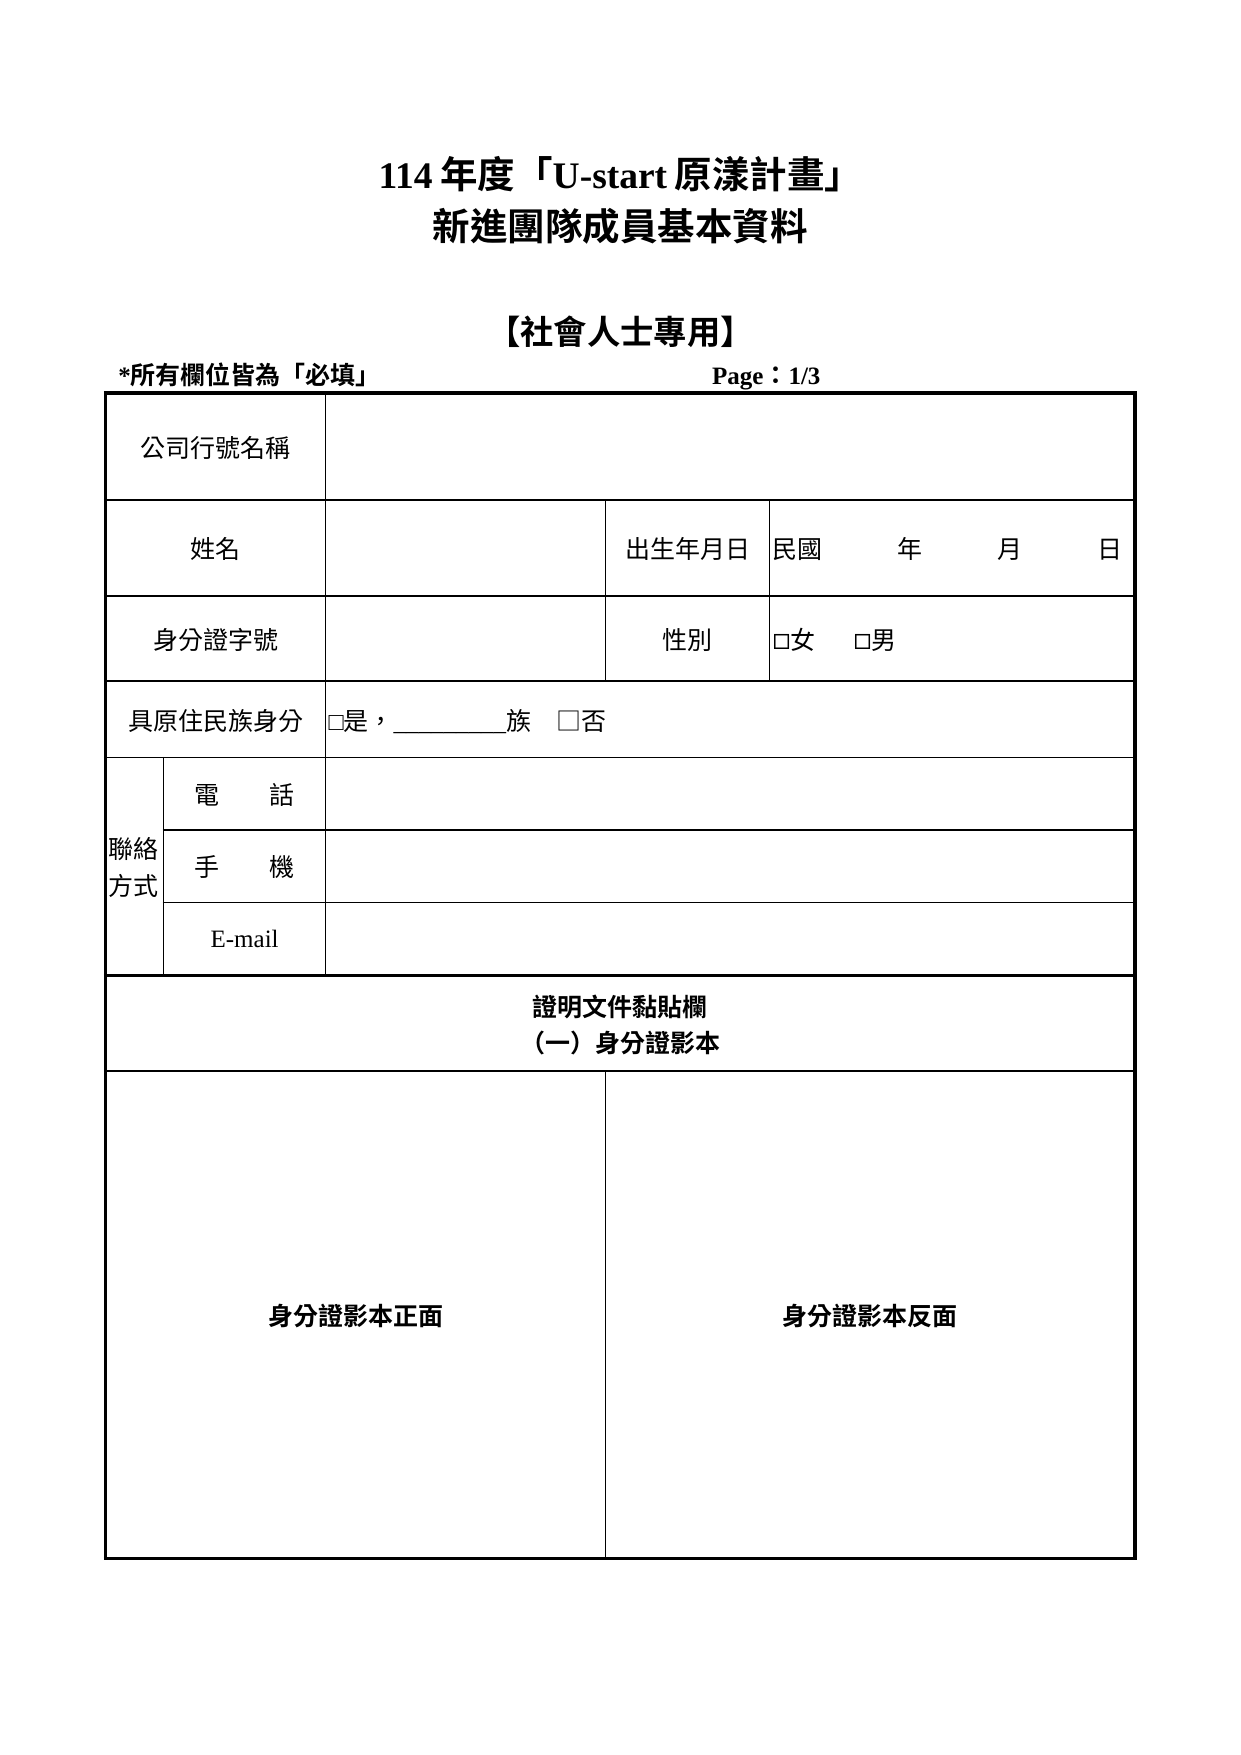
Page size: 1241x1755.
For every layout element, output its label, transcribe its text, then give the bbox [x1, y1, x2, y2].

table_cell [326, 831, 1133, 901]
table_cell 聯絡方式 [107, 758, 163, 974]
table_cell [326, 758, 1133, 829]
text *所有欄位皆為「必填」 Page：1/3 [118, 355, 1122, 391]
table_cell E-mail [164, 903, 325, 974]
table_cell [326, 903, 1133, 974]
table_cell [326, 597, 605, 680]
table_header [326, 395, 1133, 499]
table_cell 民國 年 月 日 [770, 501, 1133, 595]
table_cell 證明文件黏貼欄 （一）身分證影本 [107, 977, 1133, 1070]
table_cell □是，_________族 □否 [326, 682, 1133, 757]
table_cell 具原住民族身分 [107, 682, 325, 757]
table_cell 姓名 [107, 501, 325, 595]
table_header 公司行號名稱 [107, 395, 325, 499]
text 114年度「U-start原漾計畫」 [118, 147, 1122, 199]
table_cell 電 話 [164, 758, 325, 829]
table_cell 手 機 [164, 831, 325, 901]
table_cell 身分證字號 [107, 597, 325, 680]
text 【社會人士專用】 [118, 303, 1122, 355]
table_cell 出生年月日 [606, 501, 769, 595]
table_cell [326, 501, 605, 595]
table_cell 身分證影本反面 [606, 1072, 1133, 1557]
table_cell 性別 [606, 597, 769, 680]
table_cell 女 男 [770, 597, 1133, 680]
text 新進團隊成員基本資料 [118, 199, 1122, 251]
table_cell 身分證影本正面 [107, 1072, 605, 1557]
